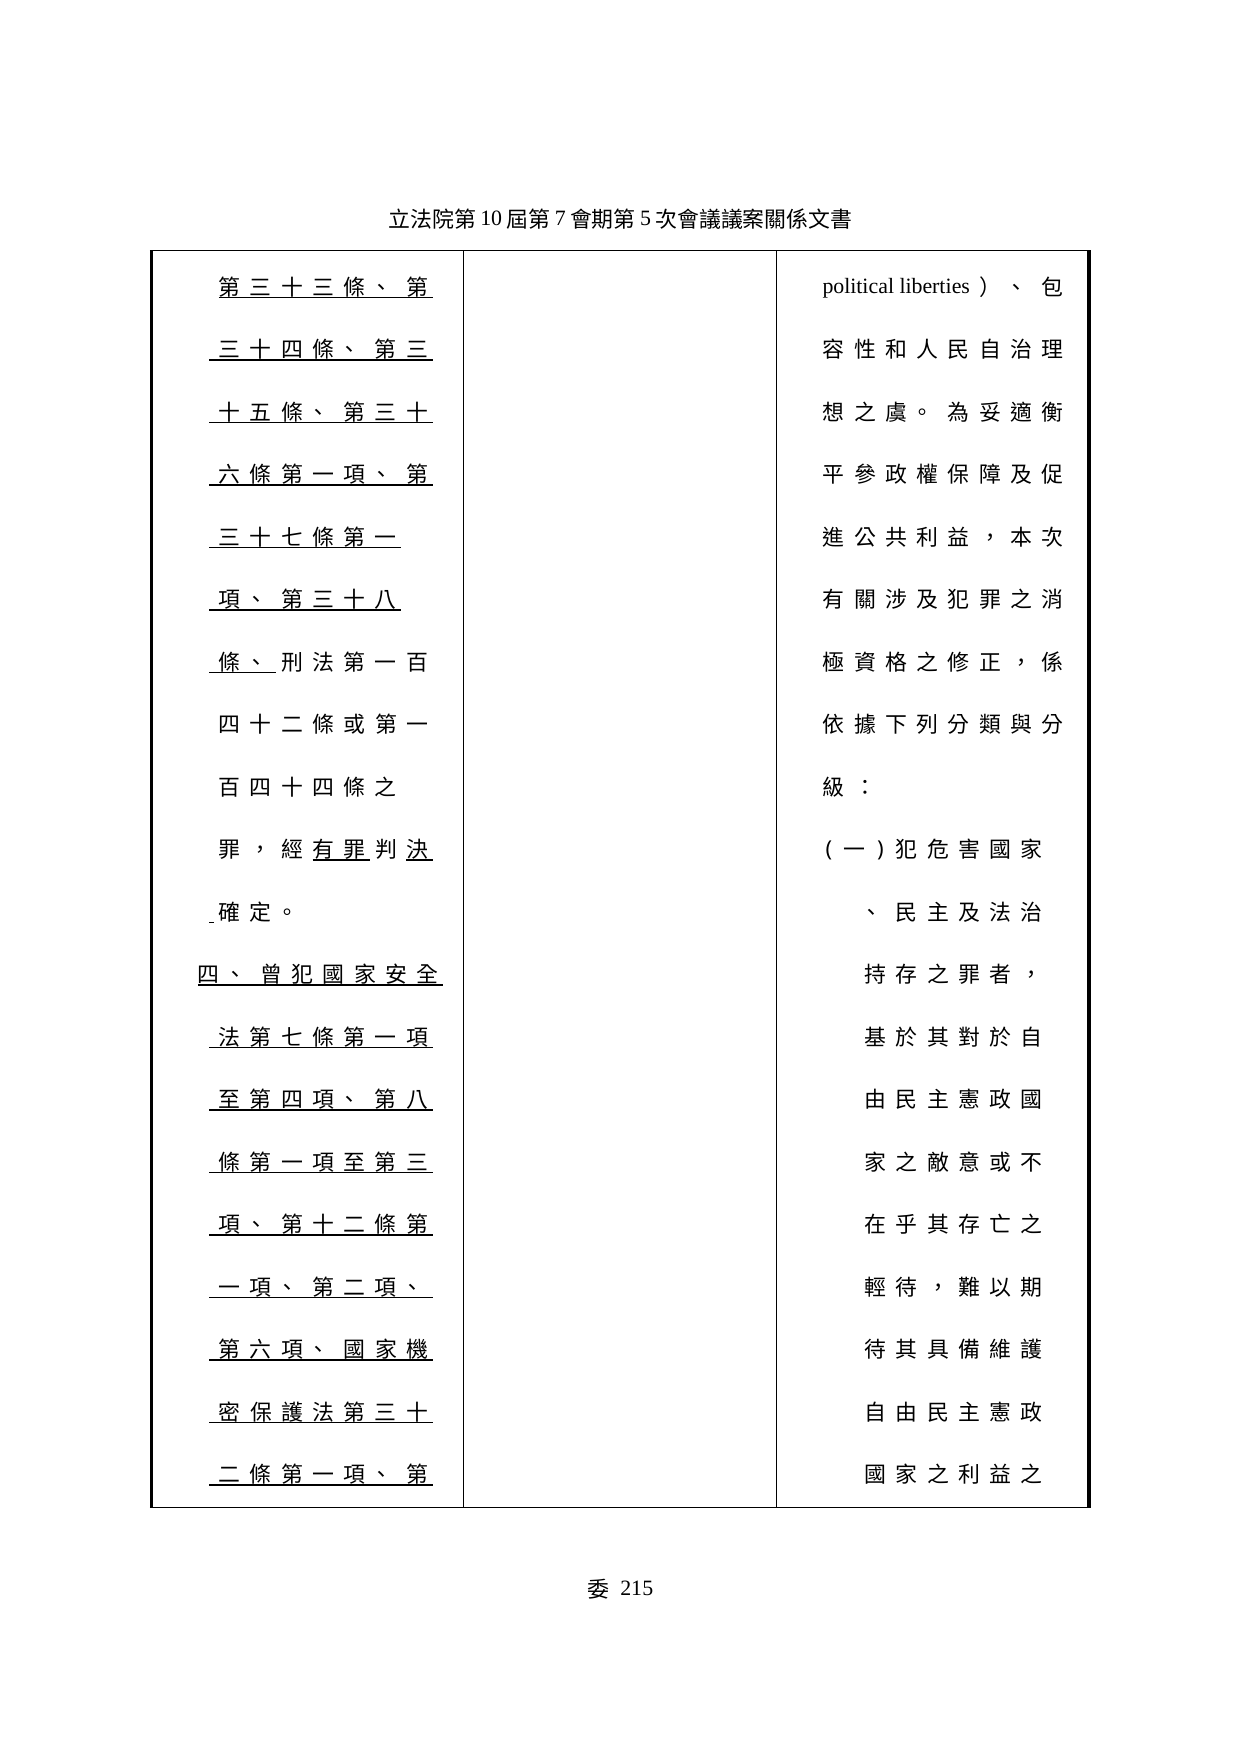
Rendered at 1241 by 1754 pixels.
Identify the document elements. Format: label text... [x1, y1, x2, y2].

table_cell political liberties）、包容性和人民自治理想之虞。為妥適衡平參政權保障及促進公共利益，本次有關涉及犯罪之消極資格之修正，係依據下列分類與分級： (一)犯危害國家、民主及法治持存之罪者，基於其對於自由民主憲政國家之敵意或不在乎其存亡之輕待，難以期待其具備維護自由民主憲政國家之利益之 [777, 251, 1087, 1507]
table_cell 第三十三條、第三十四條、第三十五條、第三十六條第一項、第三十七條第一項、第三十八條、刑法第一百四十二條或第一百四十四條之罪，經有罪判決確定。 四、曾犯國家安全法第七條第一項至第四項、第八條第一項至第三項、第十二條第一項、第二項、第六項、國家機密保護法第三十二條第一項、第 [153, 251, 463, 1507]
table_cell [464, 251, 776, 1507]
